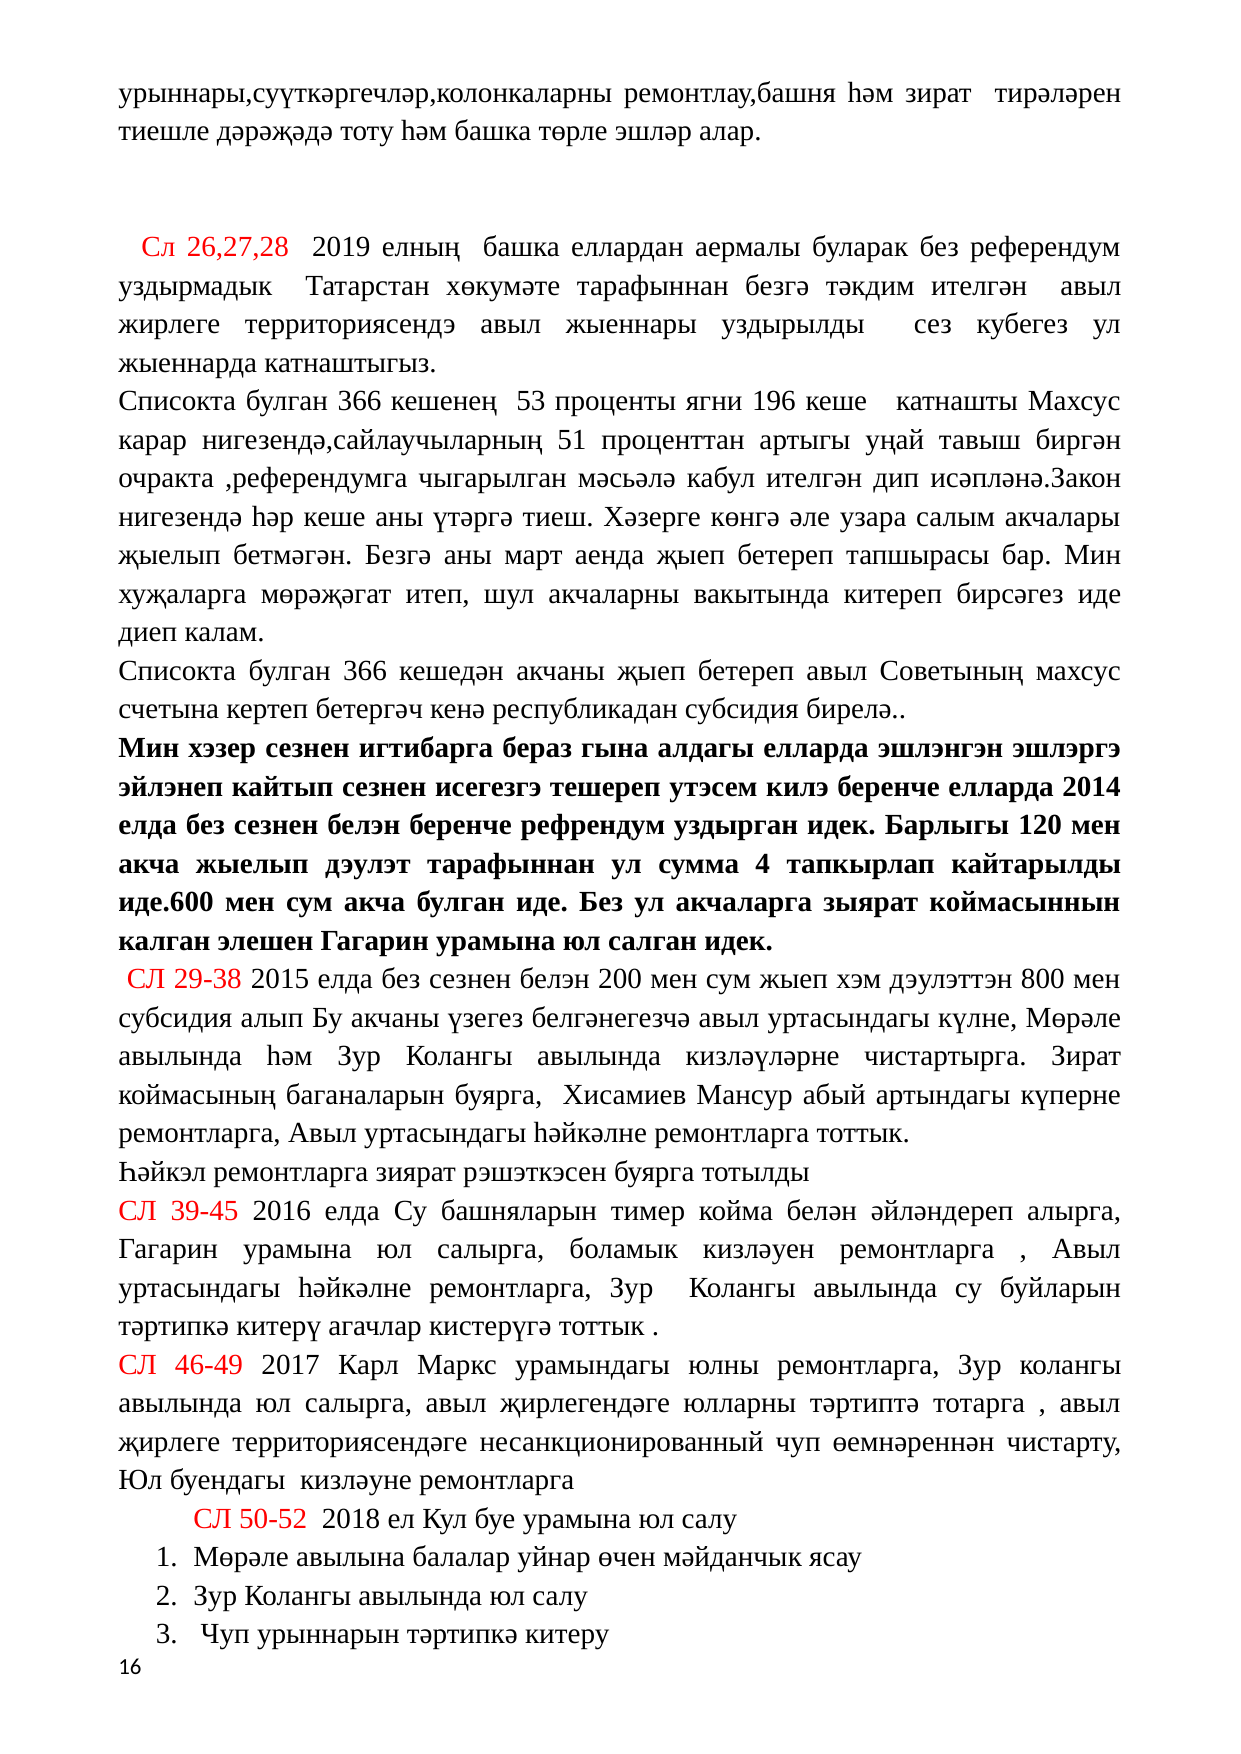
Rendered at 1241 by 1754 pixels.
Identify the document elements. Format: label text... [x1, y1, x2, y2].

text СЛ 46-49 2017 Карл Маркс урамындагы юлны ремонтларга, Зур колангы авылында юл салырга, авыл җирлегендәге юлларны тәртиптә тотарга , авыл җирлеге территориясендәге несанкционированный чуп өемнәреннән чистарту, Юл буендагы кизләуне ремонтларга [118, 1347, 1122, 1496]
text СЛ 39-45 2016 елда Су башняларын тимер койма белән әйләндереп алырга, Гагарин урамына юл салырга, боламык кизләуен ремонтларга , Авыл уртасындагы һәйкәлне ремонтларга, Зур Колангы авылында су буйларын тәртипкә китерү агачлар кистерүгә тоттык . [118, 1193, 1122, 1342]
text Мин хэзер сезнен игтибарга бераз гына алдагы елларда эшлэнгэн эшлэргэ эйлэнеп кайтып сезнен исегезгэ тешереп утэсем килэ беренче елларда 2014 елда без сезнен белэн беренче рефрендум уздырган идек. Барлыгы 120 мен акча жыелып дэулэт тарафыннан ул сумма 4 тапкырлап кайтарылды иде.600 мен сум акча булган иде. Без ул акчаларга зыярат коймасыннын калган элешен Гагарин урамына юл салган идек. [118, 730, 1122, 956]
text Списокта булган 366 кешенең 53 проценты ягни 196 кеше катнашты Махсус карар нигезендә,сайлаучыларның 51 проценттан артыгы уңай тавыш биргән очракта ,референдумга чыгарылган мәсьәлә кабул ителгән дип исәпләнә.Закон нигезендә һәр кеше аны үтәргә тиеш. Хәзерге көнгә әле узара салым акчалары җыелып бетмәгән. Безгә аны март аенда җыеп бетереп тапшырасы бар. Мин хуҗаларга мөрәҗәгат итеп, шул акчаларны вакытында китереп бирсәгез иде диеп калам. [118, 383, 1122, 648]
text СЛ 29-38 2015 елда без сезнен белэн 200 мен сум жыеп хэм дэулэттэн 800 мен субсидия алып Бу акчаны үзегез белгәнегезчә авыл уртасындагы күлне, Мөрәле авылында һәм Зур Колангы авылында кизләүләрне чистартырга. Зират коймасының баганаларын буярга, Хисамиев Мансур абый артындагы күперне ремонтларга, Авыл уртасындагы һәйкәлне ремонтларга тоттык. [118, 961, 1122, 1149]
list Чуп урыннарын тәртипкә китеру [156, 1617, 1122, 1650]
list Мөрәле авылына балалар уйнар өчен мәйданчык ясау [156, 1539, 1122, 1573]
text СЛ 50-52 2018 ел Кул буе урамына юл салу [193, 1501, 1122, 1534]
text Сл 26,27,28 2019 елның башка еллардан аермалы буларак без референдум уздырмадык Татарстан хөкумәте тарафыннан безгә тәкдим ителгән авыл жирлеге территориясендэ авыл жыеннары уздырылды сез кубегез ул жыеннарда катнаштыгыз. [118, 229, 1122, 378]
list Зур Колангы авылында юл салу [156, 1578, 1122, 1612]
text урыннары,суүткәргечләр,колонкаларны ремонтлау,башня һәм зират тирәләрен тиешле дәрәҗәдә тоту һәм башка төрле эшләр алар. [118, 75, 1122, 147]
text Списокта булган 366 кешедән акчаны җыеп бетереп авыл Советының махсус счетына кертеп бетергәч кенә республикадан субсидия бирелә.. [118, 653, 1122, 725]
text Һәйкэл ремонтларга зиярат рэшэткэсен буярга тотылды [118, 1154, 1122, 1188]
